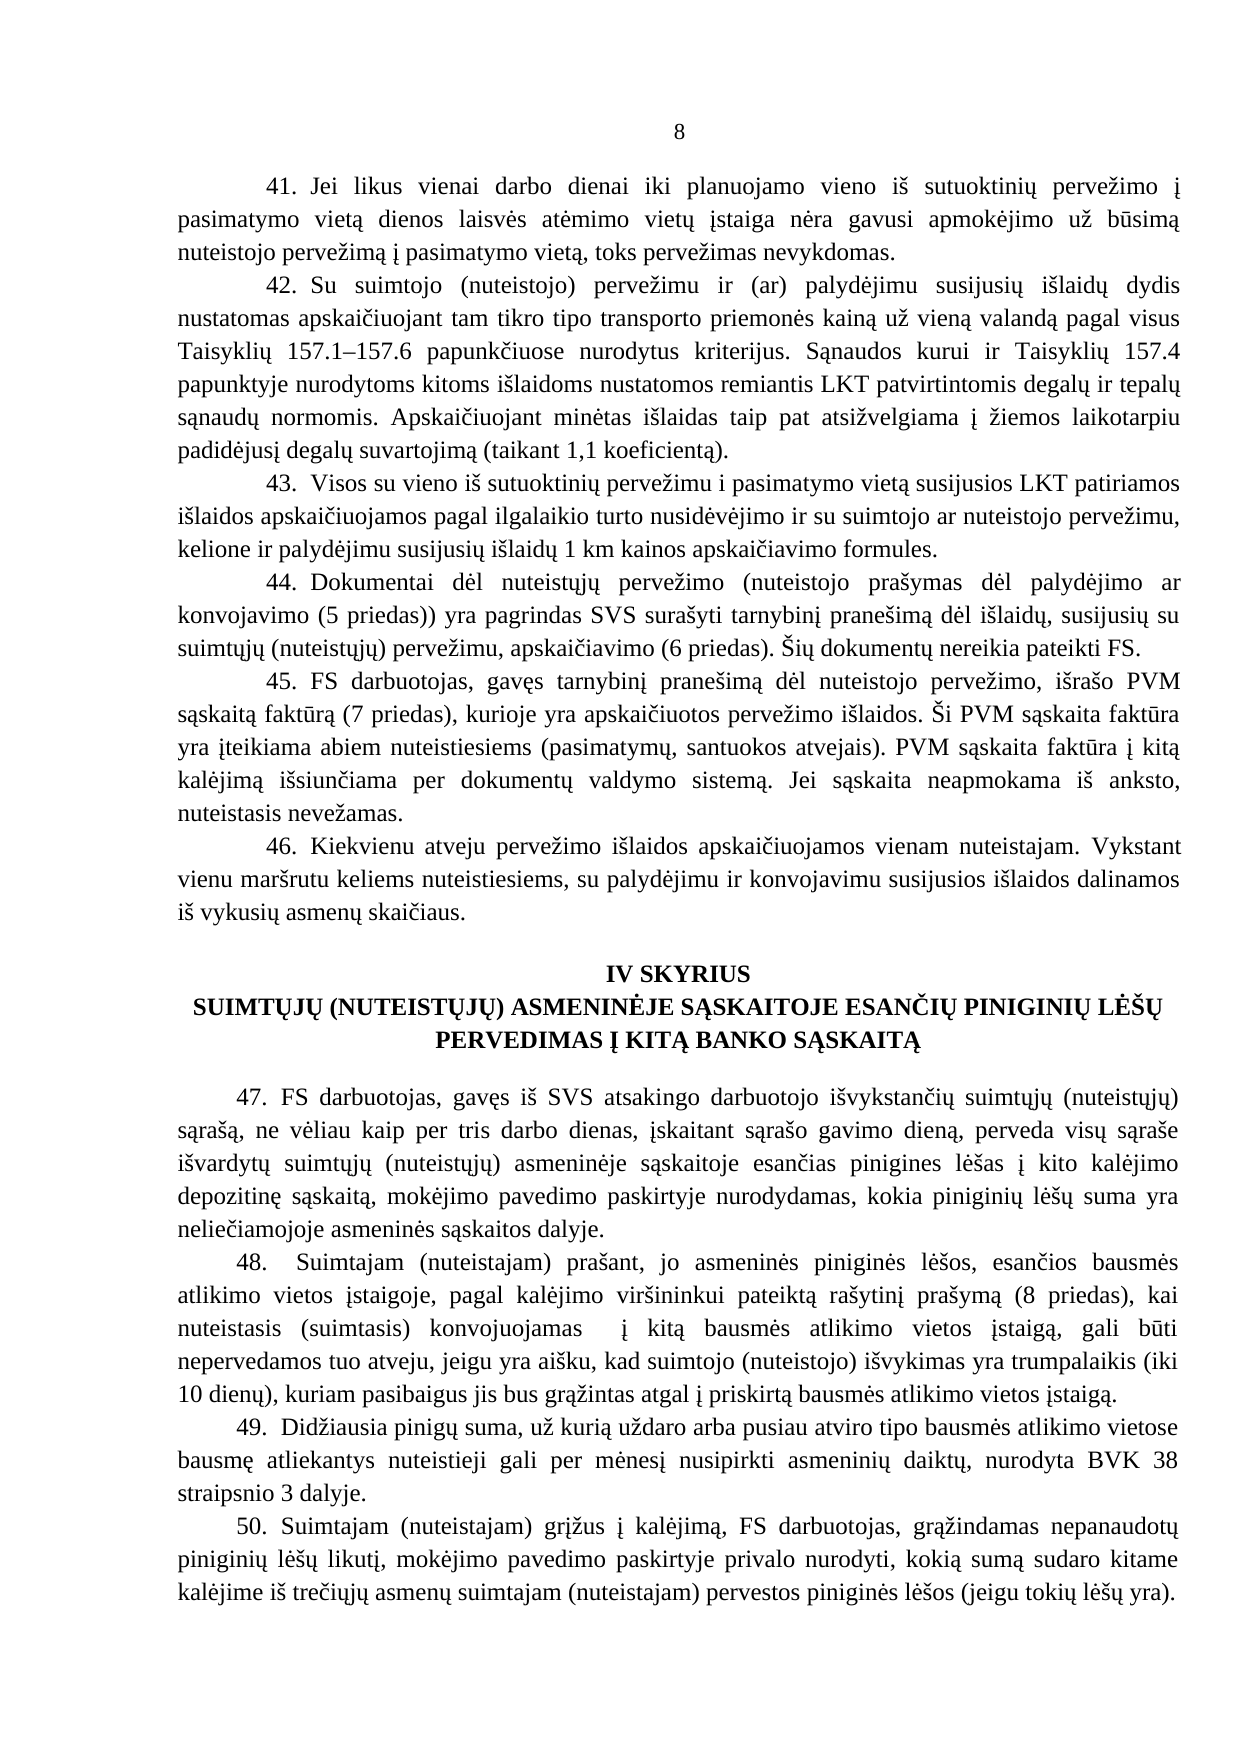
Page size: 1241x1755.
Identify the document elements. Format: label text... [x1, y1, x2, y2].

text SUIMTŲJŲ (NUTEISTŲJŲ) ASMENINĖJE SĄSKAITOJE ESANČIŲ PINIGINIŲ LĖŠŲ PERVEDIMAS Į KITĄ BANKO SĄSKAITĄ [177, 992, 1179, 1054]
text 41. Jei likus vienai darbo dienai iki planuojamo vieno iš sutuoktinių pervežimo į pasimatymo vietą dienos laisvės atėmimo vietų įstaiga nėra gavusi apmokėjimo už būsimą nuteistojo pervežimą į pasimatymo vietą, toks pervežimas nevykdomas. [177, 171, 1181, 266]
text 47. FS darbuotojas, gavęs iš SVS atsakingo darbuotojo išvykstančių suimtųjų (nuteistųjų) sąrašą, ne vėliau kaip per tris darbo dienas, įskaitant sąrašo gavimo dieną, perveda visų sąraše išvardytų suimtųjų (nuteistųjų) asmeninėje sąskaitoje esančias pinigines lėšas į kito kalėjimo depozitinę sąskaitą, mokėjimo pavedimo paskirtyje nurodydamas, kokia piniginių lėšų suma yra neliečiamojoje asmeninės sąskaitos dalyje. [177, 1082, 1179, 1243]
text 49. Didžiausia pinigų suma, už kurią uždaro arba pusiau atviro tipo bausmės atlikimo vietose bausmę atliekantys nuteistieji gali per mėnesį nusipirkti asmeninių daiktų, nurodyta BVK 38 straipsnio 3 dalyje. [177, 1412, 1179, 1507]
text 48. Suimtajam (nuteistajam) prašant, jo asmeninės piniginės lėšos, esančios bausmės atlikimo vietos įstaigoje, pagal kalėjimo viršininkui pateiktą rašytinį prašymą (8 priedas), kai nuteistasis (suimtasis) konvojuojamas į kitą bausmės atlikimo vietos įstaigą, gali būti nepervedamos tuo atveju, jeigu yra aišku, kad suimtojo (nuteistojo) išvykimas yra trumpalaikis (iki 10 dienų), kuriam pasibaigus jis bus grąžintas atgal į priskirtą bausmės atlikimo vietos įstaigą. [177, 1247, 1179, 1408]
text 44. Dokumentai dėl nuteistųjų pervežimo (nuteistojo prašymas dėl palydėjimo ar konvojavimo (5 priedas)) yra pagrindas SVS surašyti tarnybinį pranešimą dėl išlaidų, susijusių su suimtųjų (nuteistųjų) pervežimu, apskaičiavimo (6 priedas). Šių dokumentų nereikia pateikti FS. [177, 567, 1181, 662]
text 43. Visos su vieno iš sutuoktinių pervežimu i pasimatymo vietą susijusios LKT patiriamos išlaidos apskaičiuojamos pagal ilgalaikio turto nusidėvėjimo ir su suimtojo ar nuteistojo pervežimu, kelione ir palydėjimu susijusių išlaidų 1 km kainos apskaičiavimo formules. [177, 468, 1181, 563]
text 50. Suimtajam (nuteistajam) grįžus į kalėjimą, FS darbuotojas, grąžindamas nepanaudotų piniginių lėšų likutį, mokėjimo pavedimo paskirtyje privalo nurodyti, kokią sumą sudaro kitame kalėjime iš trečiųjų asmenų suimtajam (nuteistajam) pervestos piniginės lėšos (jeigu tokių lėšų yra). [177, 1511, 1179, 1606]
text IV SKYRIUS [177, 959, 1179, 988]
text 46. Kiekvienu atveju pervežimo išlaidos apskaičiuojamos vienam nuteistajam. Vykstant vienu maršrutu keliems nuteistiesiems, su palydėjimu ir konvojavimu susijusios išlaidos dalinamos iš vykusių asmenų skaičiaus. [177, 831, 1181, 926]
text 42. Su suimtojo (nuteistojo) pervežimu ir (ar) palydėjimu susijusių išlaidų dydis nustatomas apskaičiuojant tam tikro tipo transporto priemonės kainą už vieną valandą pagal visus Taisyklių 157.1–157.6 papunkčiuose nurodytus kriterijus. Sąnaudos kurui ir Taisyklių 157.4 papunktyje nurodytoms kitoms išlaidoms nustatomos remiantis LKT patvirtintomis degalų ir tepalų sąnaudų normomis. Apskaičiuojant minėtas išlaidas taip pat atsižvelgiama į žiemos laikotarpiu padidėjusį degalų suvartojimą (taikant 1,1 koeficientą). [177, 270, 1181, 464]
text 45. FS darbuotojas, gavęs tarnybinį pranešimą dėl nuteistojo pervežimo, išrašo PVM sąskaitą faktūrą (7 priedas), kurioje yra apskaičiuotos pervežimo išlaidos. Ši PVM sąskaita faktūra yra įteikiama abiem nuteistiesiems (pasimatymų, santuokos atvejais). PVM sąskaita faktūra į kitą kalėjimą išsiunčiama per dokumentų valdymo sistemą. Jei sąskaita neapmokama iš anksto, nuteistasis nevežamas. [177, 666, 1181, 827]
